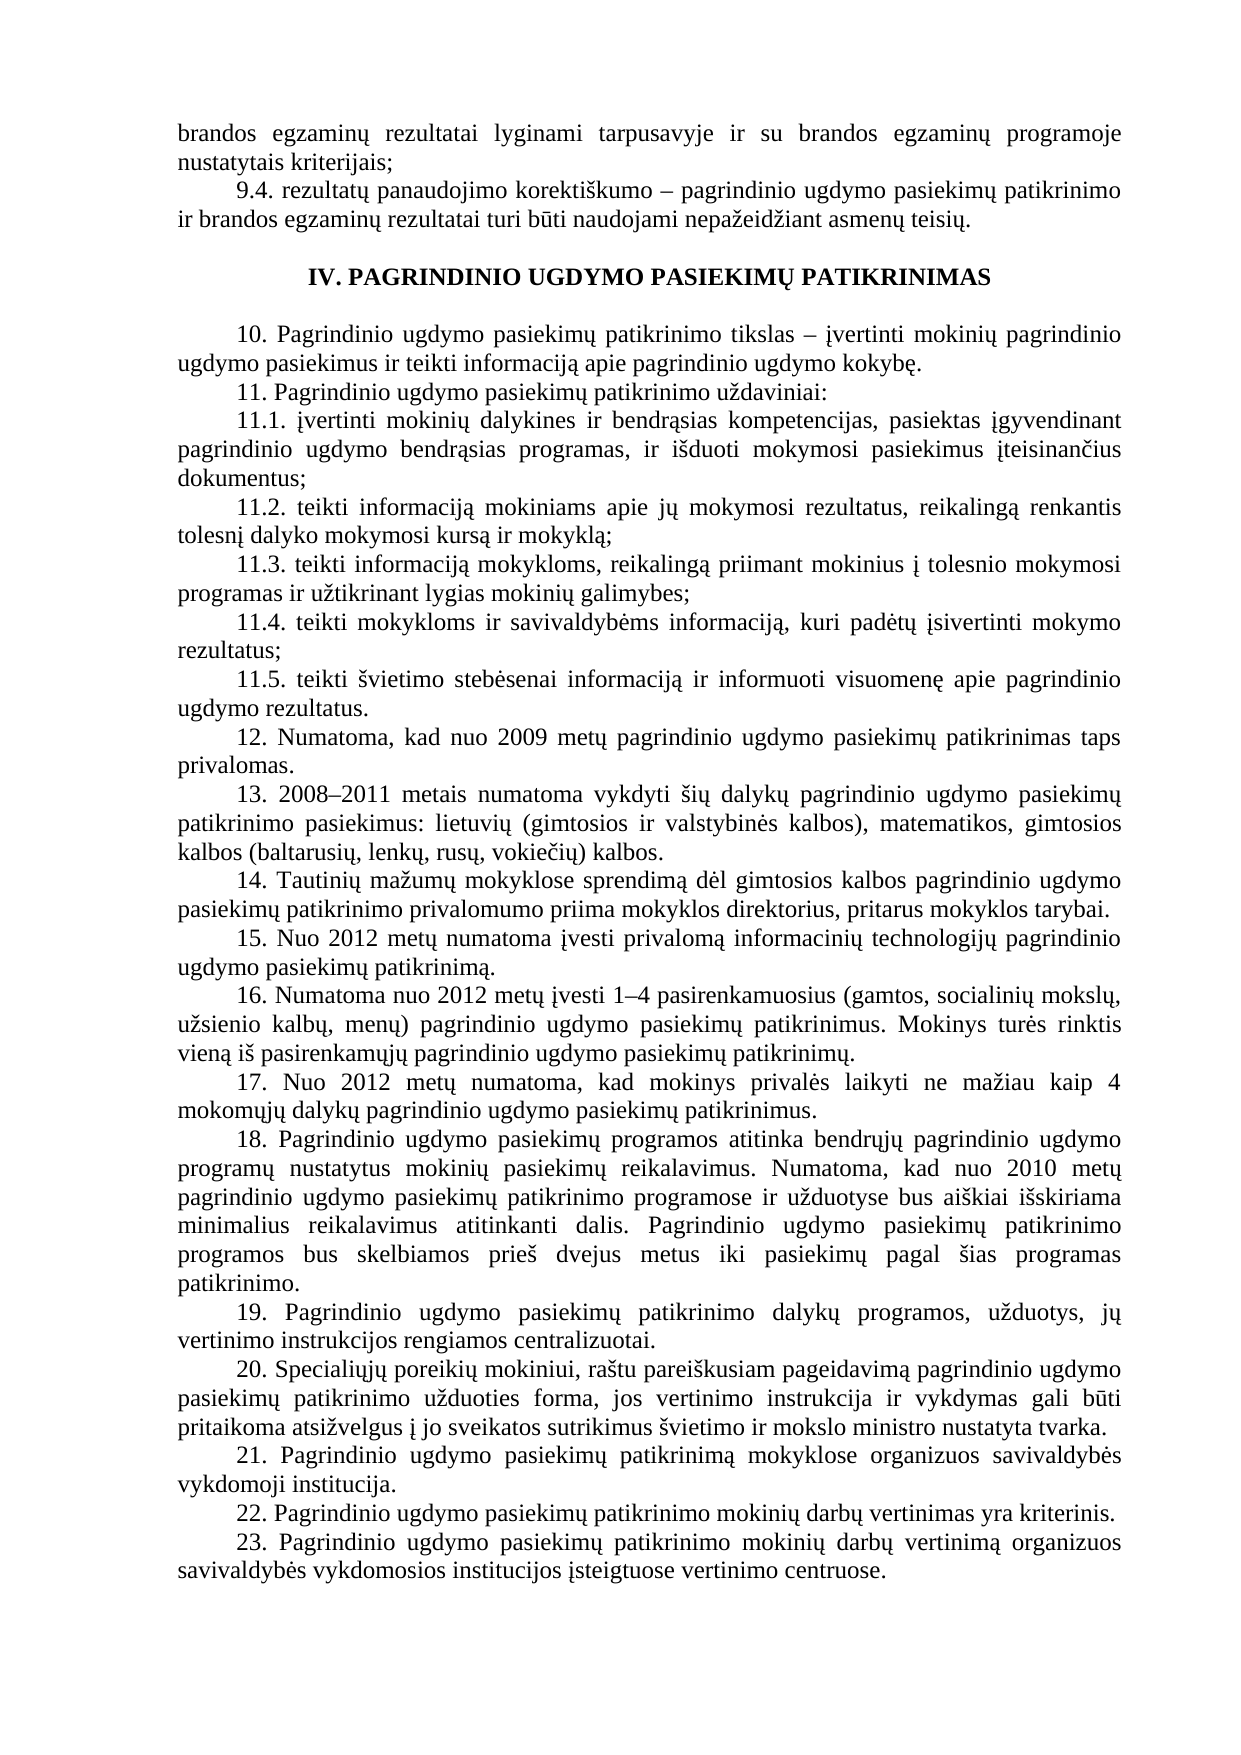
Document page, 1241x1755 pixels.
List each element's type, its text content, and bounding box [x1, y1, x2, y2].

text 11.1. įvertinti mokinių dalykines ir bendrąsias kompetencijas, pasiektas įgyvendinant pagrindinio ugdymo bendrąsias programas, ir išduoti mokymosi pasiekimus įteisinančius dokumentus; [177, 406, 1122, 492]
text 22. Pagrindinio ugdymo pasiekimų patikrinimo mokinių darbų vertinimas yra kriterinis. [177, 1498, 1122, 1527]
text 9.4. rezultatų panaudojimo korektiškumo – pagrindinio ugdymo pasiekimų patikrinimo ir brandos egzaminų rezultatai turi būti naudojami nepažeidžiant asmenų teisių. [177, 176, 1122, 233]
text 21. Pagrindinio ugdymo pasiekimų patikrinimą mokyklose organizuos savivaldybės vykdomoji institucija. [177, 1441, 1122, 1498]
text 11. Pagrindinio ugdymo pasiekimų patikrinimo uždaviniai: [177, 377, 1122, 406]
text IV. PAGRINDINIO UGDYMO PASIEKIMŲ PATIKRINIMAS [177, 262, 1122, 291]
text 23. Pagrindinio ugdymo pasiekimų patikrinimo mokinių darbų vertinimą organizuos savivaldybės vykdomosios institucijos įsteigtuose vertinimo centruose. [177, 1527, 1122, 1584]
text brandos egzaminų rezultatai lyginami tarpusavyje ir su brandos egzaminų programoje nustatytais kriterijais; [177, 118, 1122, 176]
text 11.2. teikti informaciją mokiniams apie jų mokymosi rezultatus, reikalingą renkantis tolesnį dalyko mokymosi kursą ir mokyklą; [177, 492, 1122, 549]
text 20. Specialiųjų poreikių mokiniui, raštu pareiškusiam pageidavimą pagrindinio ugdymo pasiekimų patikrinimo užduoties forma, jos vertinimo instrukcija ir vykdymas gali būti pritaikoma atsižvelgus į jo sveikatos sutrikimus švietimo ir mokslo ministro nustatyta tvarka. [177, 1354, 1122, 1441]
text 13. 2008–2011 metais numatoma vykdyti šių dalykų pagrindinio ugdymo pasiekimų patikrinimo pasiekimus: lietuvių (gimtosios ir valstybinės kalbos), matematikos, gimtosios kalbos (baltarusių, lenkų, rusų, vokiečių) kalbos. [177, 779, 1122, 866]
text 12. Numatoma, kad nuo 2009 metų pagrindinio ugdymo pasiekimų patikrinimas taps privalomas. [177, 722, 1122, 779]
text 15. Nuo 2012 metų numatoma įvesti privalomą informacinių technologijų pagrindinio ugdymo pasiekimų patikrinimą. [177, 923, 1122, 981]
text 11.4. teikti mokykloms ir savivaldybėms informaciją, kuri padėtų įsivertinti mokymo rezultatus; [177, 607, 1122, 664]
text 16. Numatoma nuo 2012 metų įvesti 1–4 pasirenkamuosius (gamtos, socialinių mokslų, užsienio kalbų, menų) pagrindinio ugdymo pasiekimų patikrinimus. Mokinys turės rinktis vieną iš pasirenkamųjų pagrindinio ugdymo pasiekimų patikrinimų. [177, 981, 1122, 1067]
text 14. Tautinių mažumų mokyklose sprendimą dėl gimtosios kalbos pagrindinio ugdymo pasiekimų patikrinimo privalomumo priima mokyklos direktorius, pritarus mokyklos tarybai. [177, 866, 1122, 923]
text 10. Pagrindinio ugdymo pasiekimų patikrinimo tikslas – įvertinti mokinių pagrindinio ugdymo pasiekimus ir teikti informaciją apie pagrindinio ugdymo kokybę. [177, 319, 1122, 377]
text 11.3. teikti informaciją mokykloms, reikalingą priimant mokinius į tolesnio mokymosi programas ir užtikrinant lygias mokinių galimybes; [177, 549, 1122, 607]
text 18. Pagrindinio ugdymo pasiekimų programos atitinka bendrųjų pagrindinio ugdymo programų nustatytus mokinių pasiekimų reikalavimus. Numatoma, kad nuo 2010 metų pagrindinio ugdymo pasiekimų patikrinimo programose ir užduotyse bus aiškiai išskiriama minimalius reikalavimus atitinkanti dalis. Pagrindinio ugdymo pasiekimų patikrinimo programos bus skelbiamos prieš dvejus metus iki pasiekimų pagal šias programas patikrinimo. [177, 1124, 1122, 1297]
text 11.5. teikti švietimo stebėsenai informaciją ir informuoti visuomenę apie pagrindinio ugdymo rezultatus. [177, 664, 1122, 722]
text 17. Nuo 2012 metų numatoma, kad mokinys privalės laikyti ne mažiau kaip 4 mokomųjų dalykų pagrindinio ugdymo pasiekimų patikrinimus. [177, 1067, 1122, 1124]
text 19. Pagrindinio ugdymo pasiekimų patikrinimo dalykų programos, užduotys, jų vertinimo instrukcijos rengiamos centralizuotai. [177, 1297, 1122, 1354]
